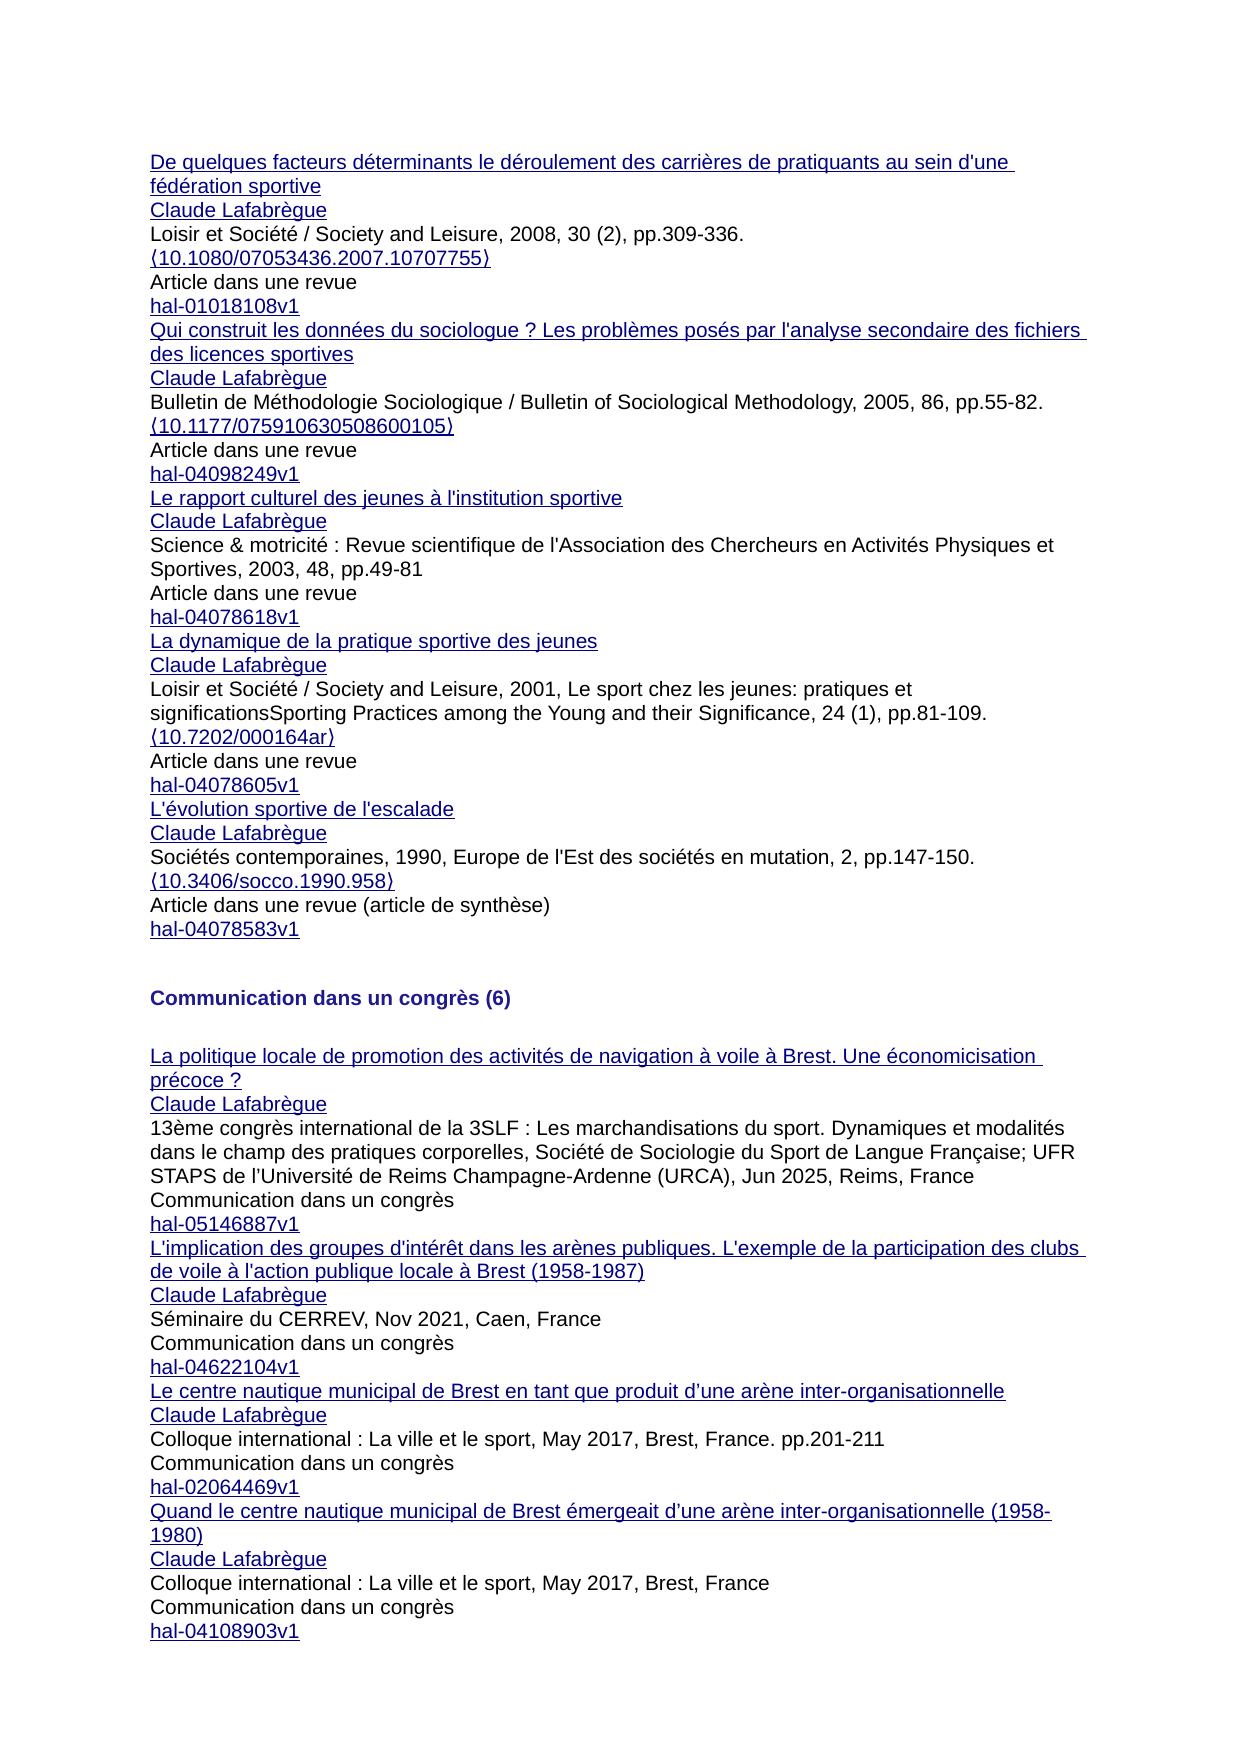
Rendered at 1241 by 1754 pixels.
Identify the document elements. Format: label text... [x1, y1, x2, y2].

table_cell De quelques facteurs déterminants le déroulement des carrières de pratiquants au sein d'une fédération sportive Claude Lafabrègue Loisir et Société / Society and Leisure, 2008, 30 (2), pp.309-336. ⟨10.1080/07053436.2007.10707755⟩ Article dans une revue hal-01018108v1 [150, 150, 1090, 318]
table_cell L'implication des groupes d'intérêt dans les arènes publiques. L'exemple de la participation des clubs de voile à l'action publique locale à Brest (1958-1987) Claude Lafabrègue Séminaire du CERREV, Nov 2021, Caen, France Communication dans un congrès hal-04622104v1 [150, 1235, 1090, 1379]
table_cell Le centre nautique municipal de Brest en tant que produit d’une arène inter-organisationnelle Claude Lafabrègue Colloque international : La ville et le sport, May 2017, Brest, France. pp.201-211 Communication dans un congrès hal-02064469v1 [150, 1379, 1090, 1499]
table_cell La dynamique de la pratique sportive des jeunes Claude Lafabrègue Loisir et Société / Society and Leisure, 2001, Le sport chez les jeunes: pratiques et significationsSporting Practices among the Young and their Significance, 24 (1), pp.81-109. ⟨10.7202/000164ar⟩ Article dans une revue hal-04078605v1 [150, 629, 1090, 797]
table_cell Quand le centre nautique municipal de Brest émergeait d’une arène inter-organisationnelle (1958-1980) Claude Lafabrègue Colloque international : La ville et le sport, May 2017, Brest, France Communication dans un congrès hal-04108903v1 [150, 1499, 1090, 1643]
table_header La politique locale de promotion des activités de navigation à voile à Brest. Une économicisation précoce ? Claude Lafabrègue 13ème congrès international de la 3SLF : Les marchandisations du sport. Dynamiques et modalités dans le champ des pratiques corporelles, Société de Sociologie du Sport de Langue Française; UFR STAPS de l’Université de Reims Champagne-Ardenne (URCA), Jun 2025, Reims, France Communication dans un congrès hal-05146887v1 [150, 1044, 1090, 1235]
table_cell Qui construit les données du sociologue ? Les problèmes posés par l'analyse secondaire des fichiers des licences sportives Claude Lafabrègue Bulletin de Méthodologie Sociologique / Bulletin of Sociological Methodology, 2005, 86, pp.55-82. ⟨10.1177/075910630508600105⟩ Article dans une revue hal-04098249v1 [150, 318, 1090, 485]
subtitle Communication dans un congrès (6) [150, 985, 1090, 1009]
table_cell L'évolution sportive de l'escalade Claude Lafabrègue Sociétés contemporaines, 1990, Europe de l'Est des sociétés en mutation, 2, pp.147-150. ⟨10.3406/socco.1990.958⟩ Article dans une revue (article de synthèse) hal-04078583v1 [150, 797, 1090, 941]
table_cell Le rapport culturel des jeunes à l'institution sportive Claude Lafabrègue Science & motricité : Revue scientifique de l'Association des Chercheurs en Activités Physiques et Sportives, 2003, 48, pp.49-81 Article dans une revue hal-04078618v1 [150, 485, 1090, 629]
